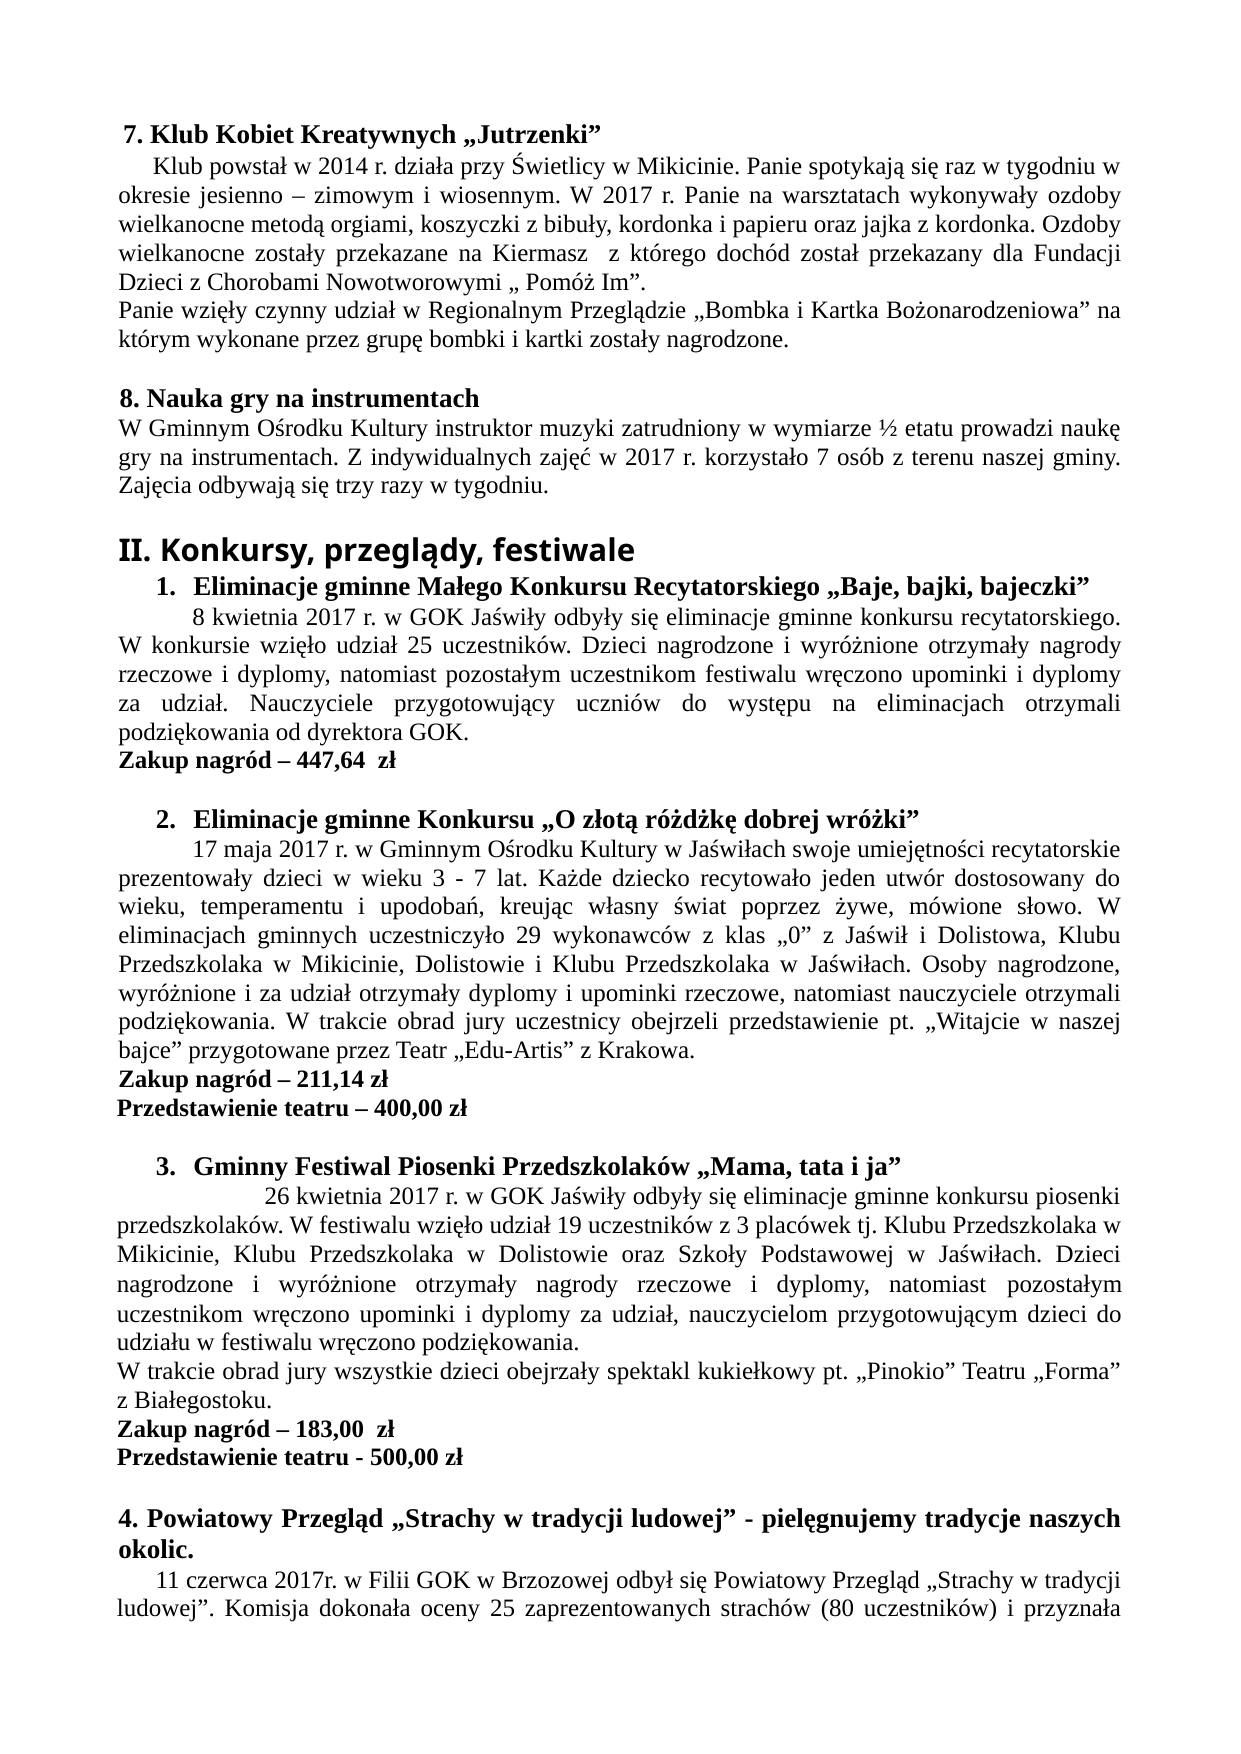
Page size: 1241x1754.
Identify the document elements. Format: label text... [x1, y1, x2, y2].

text 17 maja 2017 r. w Gminnym Ośrodku Kultury w Jaświłach swoje umiejętności recytatorskie prezentowały dzieci w wieku 3 - 7 lat. Każde dziecko recytowało jeden utwór dostosowany do wieku, temperamentu i upodobań, kreując własny świat poprzez żywe, mówione słowo. W eliminacjach gminnych uczestniczyło 29 wykonawców z klas „0” z Jaświł i Dolistowa, Klubu Przedszkolaka w Mikicinie, Dolistowie i Klubu Przedszkolaka w Jaświłach. Osoby nagrodzone, wyróżnione i za udział otrzymały dyplomy i upominki rzeczowe, natomiast nauczyciele otrzymali podziękowania. W trakcie obrad jury uczestnicy obejrzeli przedstawienie pt. „Witajcie w naszej bajce” przygotowane przez Teatr „Edu-Artis” z Krakowa. [118, 834, 1122, 1064]
list Eliminacje gminne Konkursu „O złotą różdżkę dobrej wróżki” [156, 803, 1122, 834]
text 7. Klub Kobiet Kreatywnych „Jutrzenki” [62, 118, 1122, 149]
text Przedstawienie teatru – 400,00 zł [117, 1093, 1122, 1121]
text Przedstawienie teatru - 500,00 zł [117, 1442, 1122, 1471]
text 4. Powiatowy Przegląd „Strachy w tradycji ludowej” - pielęgnujemy tradycje naszych okolic. [118, 1502, 1122, 1565]
text 8. Nauka gry na instrumentach [62, 382, 1122, 413]
text Panie wzięły czynny udział w Regionalnym Przeglądzie „Bombka i Kartka Bożonarodzeniowa” na którym wykonane przez grupę bombki i kartki zostały nagrodzone. [118, 295, 1122, 353]
list Eliminacje gminne Małego Konkursu Recytatorskiego „Baje, bajki, bajeczki” [156, 570, 1122, 602]
text Zakup nagród – 211,14 zł [118, 1064, 1122, 1093]
text 26 kwietnia 2017 r. w GOK Jaświły odbyły się eliminacje gminne konkursu piosenki przedszkolaków. W festiwalu wzięło udział 19 uczestników z 3 placówek tj. Klubu Przedszkolaka w Mikicinie, Klubu Przedszkolaka w Dolistowie oraz Szkoły Podstawowej w Jaświłach. Dzieci nagrodzone i wyróżnione otrzymały nagrody rzeczowe i dyplomy, natomiast pozostałym uczestnikom wręczono upominki i dyplomy za udział, nauczycielom przygotowującym dzieci do udziału w festiwalu wręczono podziękowania. [117, 1181, 1122, 1356]
text W Gminnym Ośrodku Kultury instruktor muzyki zatrudniony w wymiarze ½ etatu prowadzi naukę gry na instrumentach. Z indywidualnych zajęć w 2017 r. korzystało 7 osób z terenu naszej gminy. Zajęcia odbywają się trzy razy w tygodniu. [118, 413, 1122, 499]
text 8 kwietnia 2017 r. w GOK Jaświły odbyły się eliminacje gminne konkursu recytatorskiego. W konkursie wzięło udział 25 uczestników. Dzieci nagrodzone i wyróżnione otrzymały nagrody rzeczowe i dyplomy, natomiast pozostałym uczestnikom festiwalu wręczono upominki i dyplomy za udział. Nauczyciele przygotowujący uczniów do występu na eliminacjach otrzymali podziękowania od dyrektora GOK. [118, 602, 1122, 745]
list Gminny Festiwal Piosenki Przedszkolaków „Mama, tata i ja” [156, 1150, 1122, 1181]
text 11 czerwca 2017r. w Filii GOK w Brzozowej odbył się Powiatowy Przegląd „Strachy w tradycji ludowej”. Komisja dokonała oceny 25 zaprezentowanych strachów (80 uczestników) i przyznała [117, 1565, 1122, 1622]
text Klub powstał w 2014 r. działa przy Świetlicy w Mikicinie. Panie spotykają się raz w tygodniu w okresie jesienno – zimowym i wiosennym. W 2017 r. Panie na warsztatach wykonywały ozdoby wielkanocne metodą orgiami, koszyczki z bibuły, kordonka i papieru oraz jajka z kordonka. Ozdoby wielkanocne zostały przekazane na Kiermasz z którego dochód został przekazany dla Fundacji Dzieci z Chorobami Nowotworowymi „ Pomóż Im”. [118, 149, 1122, 295]
text Zakup nagród – 447,64 zł [118, 745, 1122, 774]
text W trakcie obrad jury wszystkie dzieci obejrzały spektakl kukiełkowy pt. „Pinokio” Teatru „Forma” z Białegostoku. [117, 1356, 1122, 1414]
text II. Konkursy, przeglądy, festiwale [62, 528, 1122, 570]
text Zakup nagród – 183,00 zł [117, 1414, 1122, 1442]
